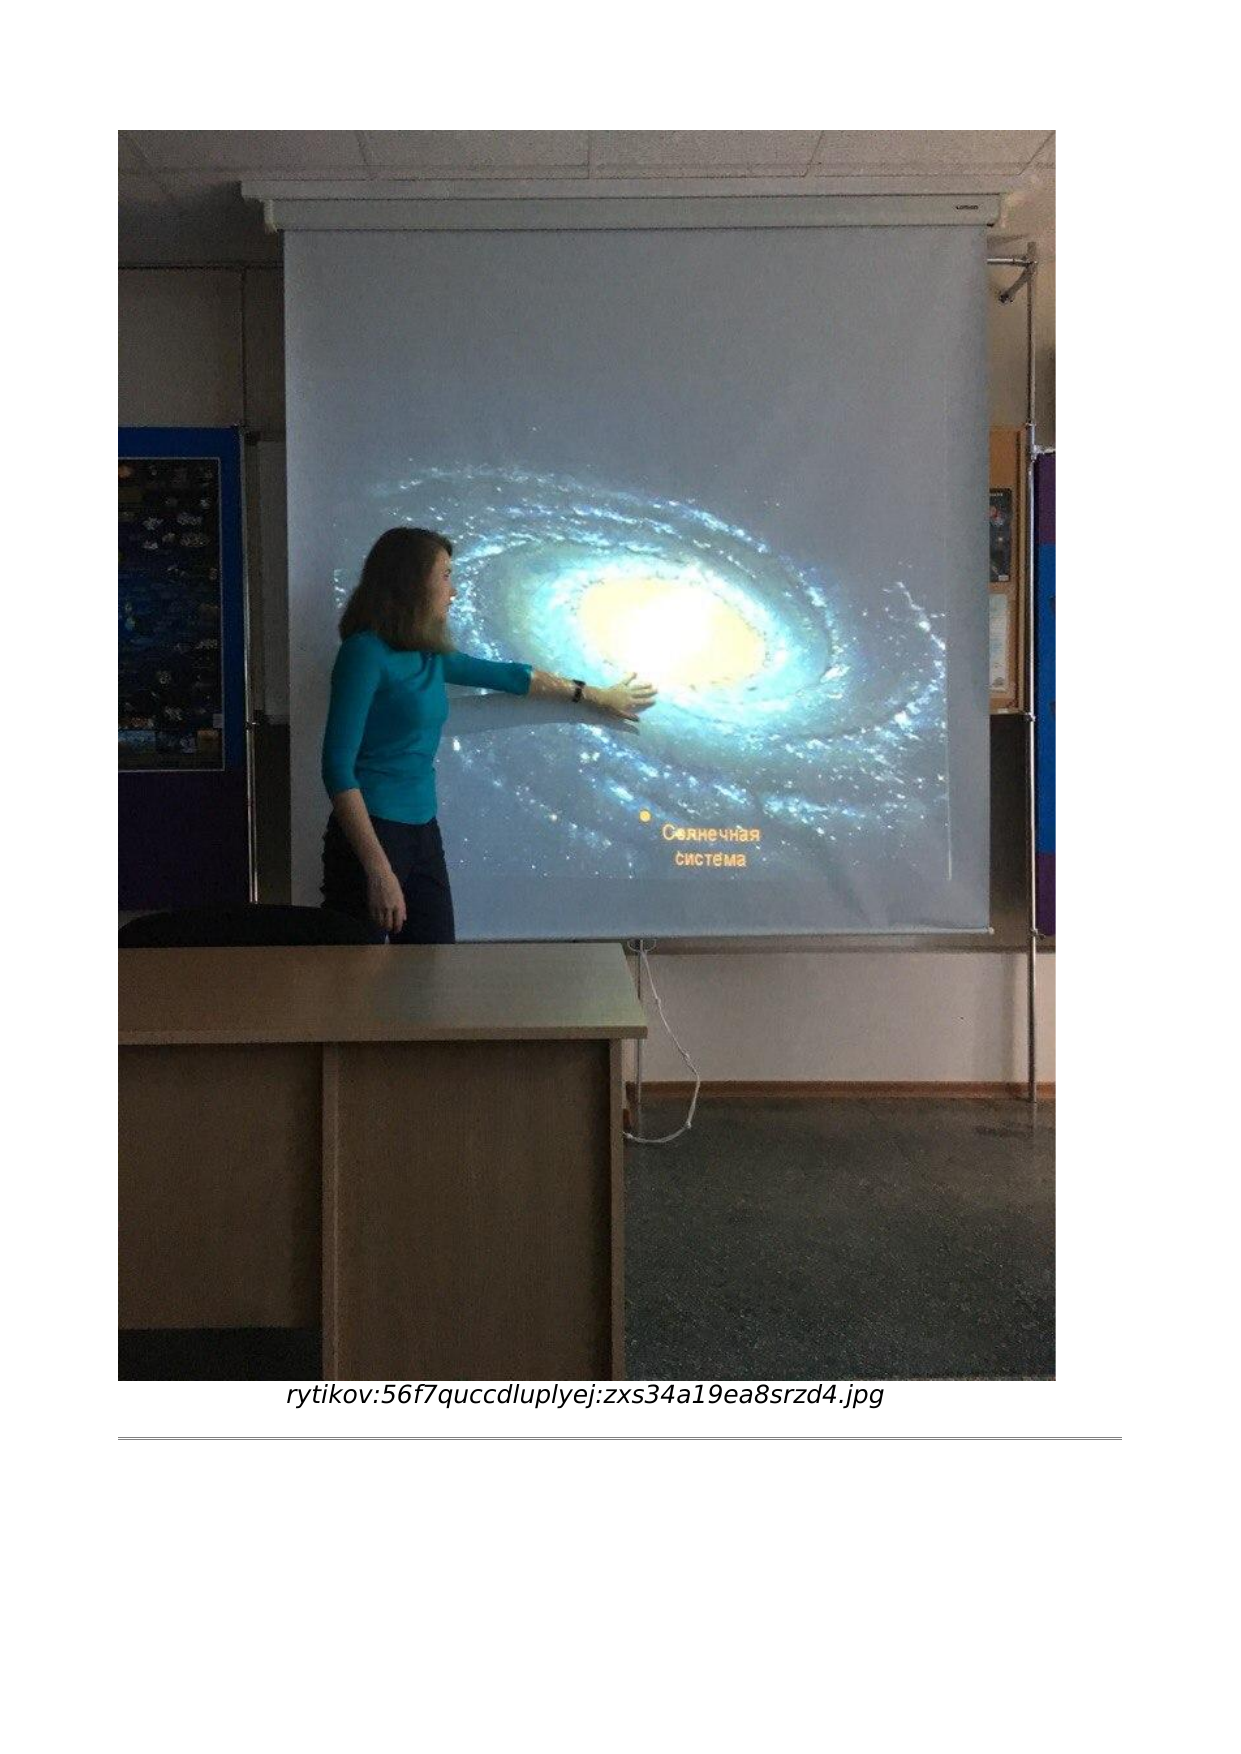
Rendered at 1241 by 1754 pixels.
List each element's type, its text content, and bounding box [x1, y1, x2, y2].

picture [118, 130, 1056, 1381]
text rytikov:56f7quccdluplyej:zxs34a19ea8srzd4.jpg [118, 1381, 1056, 1410]
